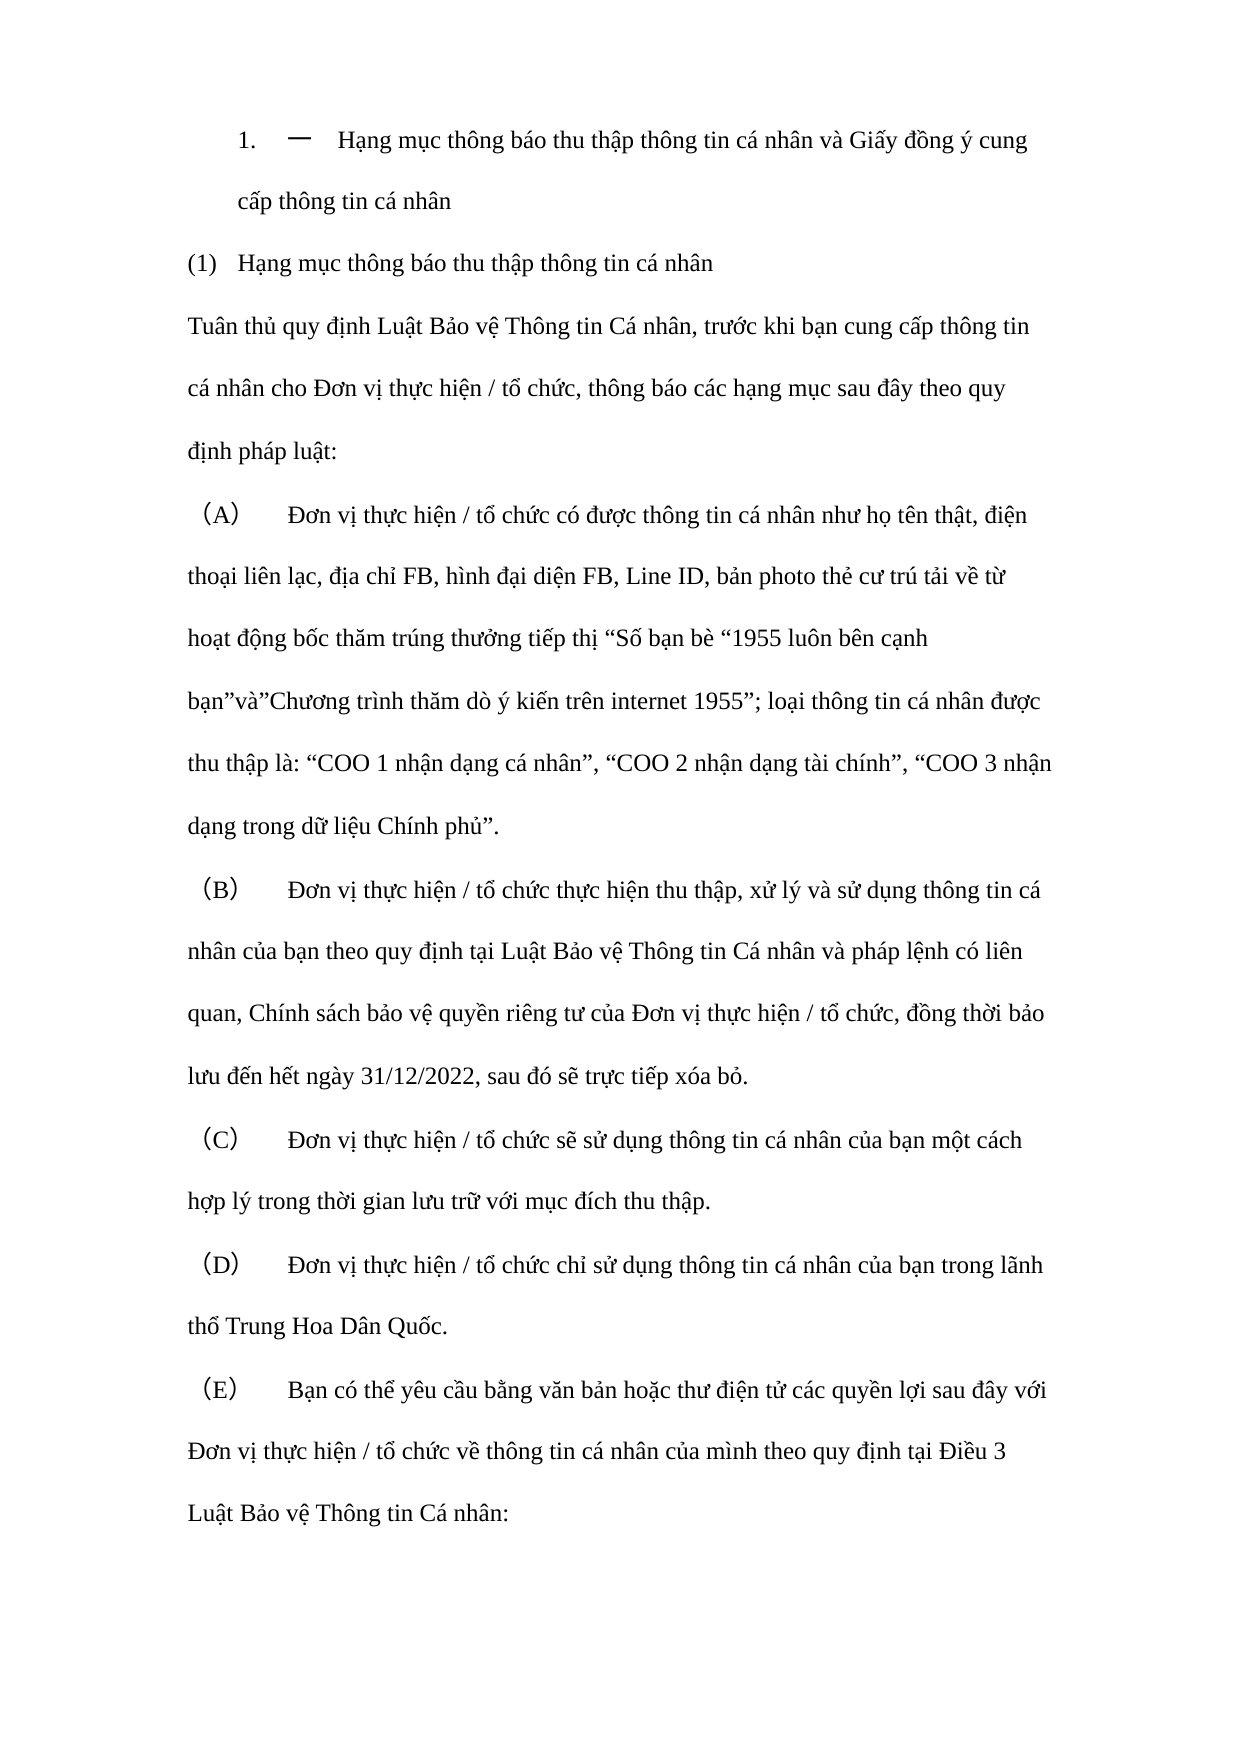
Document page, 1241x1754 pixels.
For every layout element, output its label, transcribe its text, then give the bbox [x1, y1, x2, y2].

text (1) Hạng mục thông báo thu thập thông tin cá nhân [187, 221, 1053, 284]
text （B） Đơn vị thực hiện / tổ chức thực hiện thu thập, xử lý và sử dụng thông tin cá nhân của bạn theo quy định tại Luật Bảo vệ Thông tin Cá nhân và pháp lệnh có liên quan, Chính sách bảo vệ quyền riêng tư của Đơn vị thực hiện / tổ chức, đồng thời bảo lưu đến hết ngày 31/12/2022, sau đó sẽ trực tiếp xóa bỏ. [187, 846, 1053, 1096]
text （C） Đơn vị thực hiện / tổ chức sẽ sử dụng thông tin cá nhân của bạn một cách hợp lý trong thời gian lưu trữ với mục đích thu thập. [187, 1096, 1053, 1221]
list 一 Hạng mục thông báo thu thập thông tin cá nhân và Giấy đồng ý cung cấp thông tin cá nhân [237, 96, 1053, 221]
text （E） Bạn có thể yêu cầu bằng văn bản hoặc thư điện tử các quyền lợi sau đây với Đơn vị thực hiện / tổ chức về thông tin cá nhân của mình theo quy định tại Điều 3 Luật Bảo vệ Thông tin Cá nhân: [187, 1346, 1053, 1534]
text Tuân thủ quy định Luật Bảo vệ Thông tin Cá nhân, trước khi bạn cung cấp thông tin cá nhân cho Đơn vị thực hiện / tổ chức, thông báo các hạng mục sau đây theo quy định pháp luật: [187, 284, 1053, 471]
text （D） Đơn vị thực hiện / tổ chức chỉ sử dụng thông tin cá nhân của bạn trong lãnh thổ Trung Hoa Dân Quốc. [187, 1221, 1053, 1346]
text （A） Đơn vị thực hiện / tổ chức có được thông tin cá nhân như họ tên thật, điện thoại liên lạc, địa chỉ FB, hình đại diện FB, Line ID, bản photo thẻ cư trú tải về từ hoạt động bốc thăm trúng thưởng tiếp thị “Số bạn bè “1955 luôn bên cạnh bạn”và”Chương trình thăm dò ý kiến trên internet 1955”; loại thông tin cá nhân được thu thập là: “COO 1 nhận dạng cá nhân”, “COO 2 nhận dạng tài chính”, “COO 3 nhận dạng trong dữ liệu Chính phủ”. [187, 471, 1053, 846]
